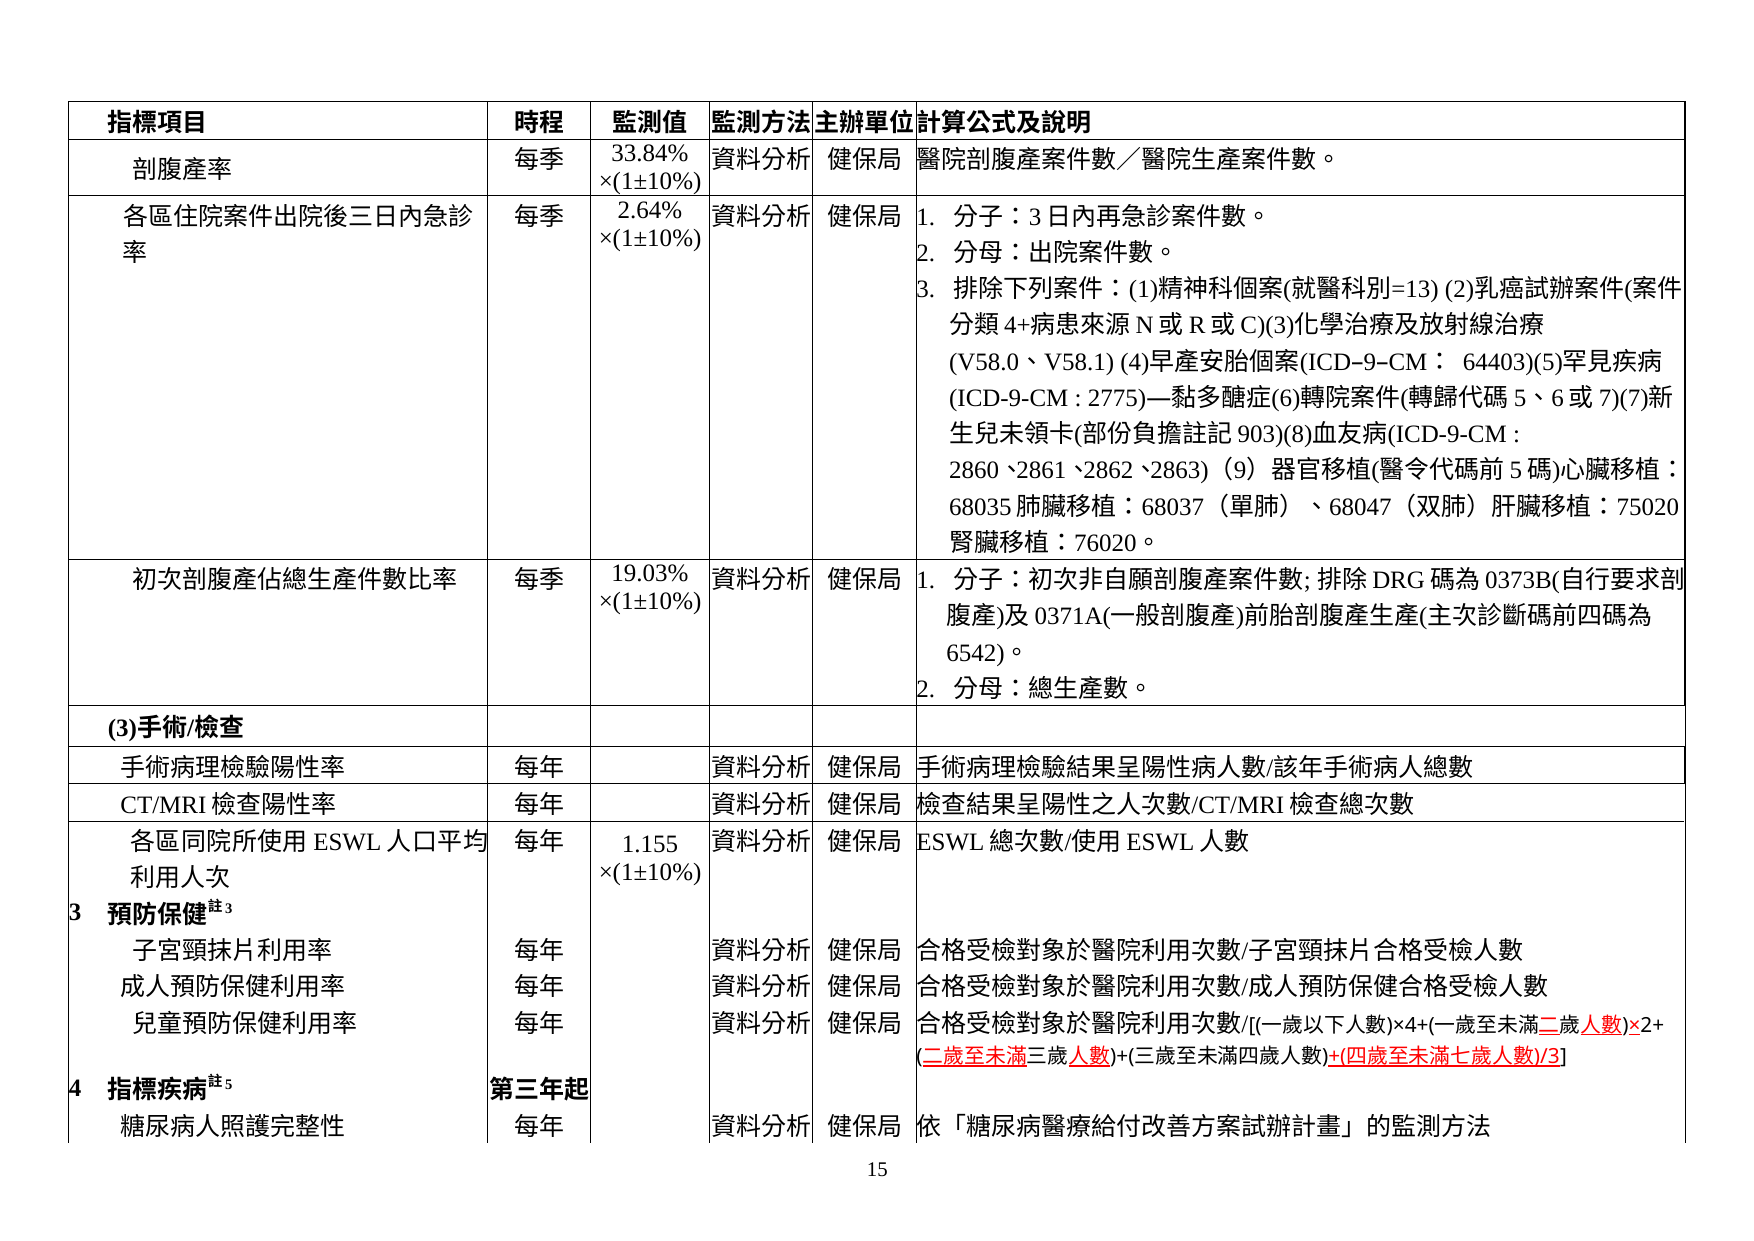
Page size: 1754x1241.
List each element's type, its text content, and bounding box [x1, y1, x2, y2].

table_cell 1.155 ×(1±10%) [591, 822, 709, 894]
table_cell [813, 894, 916, 930]
table_cell 資料分析 [710, 140, 812, 195]
table_cell 健保局 [813, 822, 916, 894]
table_cell [591, 894, 709, 930]
table_cell 醫院剖腹產案件數／醫院生產案件數。 [917, 140, 1684, 195]
table_cell [69, 822, 108, 894]
table_cell [69, 140, 108, 195]
table_cell [591, 967, 709, 1003]
table_cell 資料分析 [710, 560, 812, 704]
table_cell 健保局 [813, 747, 916, 783]
table_cell 33.84% ×(1±10%) [591, 140, 709, 195]
table_cell 健保局 [813, 560, 916, 704]
table_header 指標項目 [108, 102, 487, 138]
table_cell [710, 706, 812, 746]
table_cell 4 [69, 1070, 108, 1106]
table_cell 各區住院案件出院後三日內急診率 [108, 196, 487, 558]
table_cell 剖腹產率 [108, 140, 487, 195]
table_cell 健保局 [813, 140, 916, 195]
table_header 監測方法 [710, 102, 812, 138]
table_header [69, 102, 108, 138]
table_cell [591, 1106, 709, 1142]
table_cell [917, 894, 1685, 930]
table_cell 資料分析 [710, 967, 812, 1003]
table_cell [917, 1070, 1685, 1106]
table_cell 糖尿病人照護完整性 [108, 1106, 487, 1142]
table_cell 兒童預防保健利用率 [108, 1003, 487, 1070]
table_cell 子宮頸抹片利用率 [108, 930, 487, 967]
table_cell 資料分析 [710, 822, 812, 894]
table_cell [69, 784, 108, 821]
table_cell 資料分析 [710, 1106, 812, 1142]
table_cell 初次剖腹產佔總生產件數比率 [108, 560, 487, 704]
table_cell 資料分析 [710, 747, 812, 783]
table_cell 每年 [488, 1003, 590, 1070]
table_cell CT/MRI檢查陽性率 [108, 784, 487, 821]
table_cell [69, 560, 108, 704]
table_cell [69, 930, 108, 967]
table_cell 19.03% ×(1±10%) [591, 560, 709, 704]
table_header 計算公式及說明 [917, 102, 1684, 138]
table_cell 預防保健註3 [108, 894, 487, 930]
table_cell 手術病理檢驗陽性率 [108, 747, 487, 783]
table_cell [591, 1070, 709, 1106]
table_cell [591, 1003, 709, 1070]
table_cell [488, 706, 590, 746]
table_cell 資料分析 [710, 930, 812, 967]
table_cell 每年 [488, 967, 590, 1003]
table_cell 3 [69, 894, 108, 930]
table_cell 健保局 [813, 784, 916, 821]
table_cell 合格受檢對象於醫院利用次數/成人預防保健合格受檢人數 [917, 967, 1685, 1003]
table_cell 資料分析 [710, 196, 812, 558]
table_header 監測值 [591, 102, 709, 138]
table_cell 第三年起 [488, 1070, 590, 1106]
table_cell [69, 1106, 108, 1142]
table_cell 成人預防保健利用率 [108, 967, 487, 1003]
table_cell 健保局 [813, 967, 916, 1003]
table_cell 依「糖尿病醫療給付改善方案試辦計畫」的監測方法 [917, 1106, 1685, 1142]
table_header 時程 [488, 102, 590, 138]
table_cell [813, 1070, 916, 1106]
table_cell 分子：3日內再急診案件數。 分母：出院案件數。 排除下列案件：(1)精神科個案(就醫科別=13) (2)乳癌試辦案件(案件分類4+病患來源N或R或C)(3)化學治療及放射線治療(V58.0、V58.1) (4)早產安胎個案(ICD–9–CM：64403)(5)罕見疾病(ICD-9-CM : 2775)—黏多醣症(6)轉院案件(轉歸代碼5、6或7)(7)新生兒未領卡(部份負擔註記903)(8)血友病(ICD-9-CM : 2860、2861、2862、2863)（9）器官移植(醫令代碼前5碼)心臟移植：68035肺臟移植：68037（單肺）、68047（双肺）肝臟移植：75020腎臟移植：76020。 [917, 196, 1684, 558]
table_cell 每年 [488, 930, 590, 967]
table_cell [591, 706, 709, 746]
table_cell 指標疾病註5 [108, 1070, 487, 1106]
table_cell [710, 1070, 812, 1106]
table_cell 合格受檢對象於醫院利用次數/子宮頸抹片合格受檢人數 [917, 930, 1685, 967]
table_cell 資料分析 [710, 784, 812, 821]
table_cell 分子：初次非自願剖腹產案件數; 排除DRG碼為0373B(自行要求剖腹產)及0371A(一般剖腹產)前胎剖腹產生產(主次診斷碼前四碼為6542)。 分母：總生產數。 [917, 560, 1684, 704]
table_cell 每年 [488, 822, 590, 894]
table_cell 健保局 [813, 1106, 916, 1142]
table_cell 每季 [488, 140, 590, 195]
table_cell 2.64% ×(1±10%) [591, 196, 709, 558]
table_cell [917, 706, 1685, 746]
table_cell [69, 747, 108, 783]
table_cell [591, 784, 709, 821]
table_cell 資料分析 [710, 1003, 812, 1070]
table_cell 合格受檢對象於醫院利用次數/[(一歲以下人數)×4+(一歲至未滿二歲人數)×2+(二歲至未滿三歲人數)+(三歲至未滿四歲人數)+(四歲至未滿七歲人數)/3] [917, 1003, 1685, 1070]
table_cell [710, 894, 812, 930]
table_cell [69, 1003, 108, 1070]
table_cell [69, 706, 108, 746]
table_header 主辦單位 [813, 102, 916, 138]
table_cell 每季 [488, 196, 590, 558]
table_cell 手術病理檢驗結果呈陽性病人數/該年手術病人總數 [917, 747, 1684, 783]
table_cell 各區同院所使用ESWL人口平均利用人次 [108, 822, 487, 894]
table_cell 每年 [488, 747, 590, 783]
table_cell [69, 196, 108, 558]
table_cell [488, 894, 590, 930]
table_cell 每季 [488, 560, 590, 704]
table_cell [69, 967, 108, 1003]
table_cell [591, 930, 709, 967]
table_cell 每年 [488, 1106, 590, 1142]
table_cell 健保局 [813, 1003, 916, 1070]
table_cell (3)手術/檢查 [108, 706, 487, 746]
table_cell 健保局 [813, 930, 916, 967]
table_cell ESWL總次數/使用ESWL人數 [917, 821, 1685, 894]
table_cell [591, 747, 709, 783]
table_cell 每年 [488, 784, 590, 821]
table_cell 檢查結果呈陽性之人次數/CT/MRI檢查總次數 [917, 784, 1685, 821]
table_cell [813, 706, 916, 746]
table_cell 健保局 [813, 196, 916, 558]
